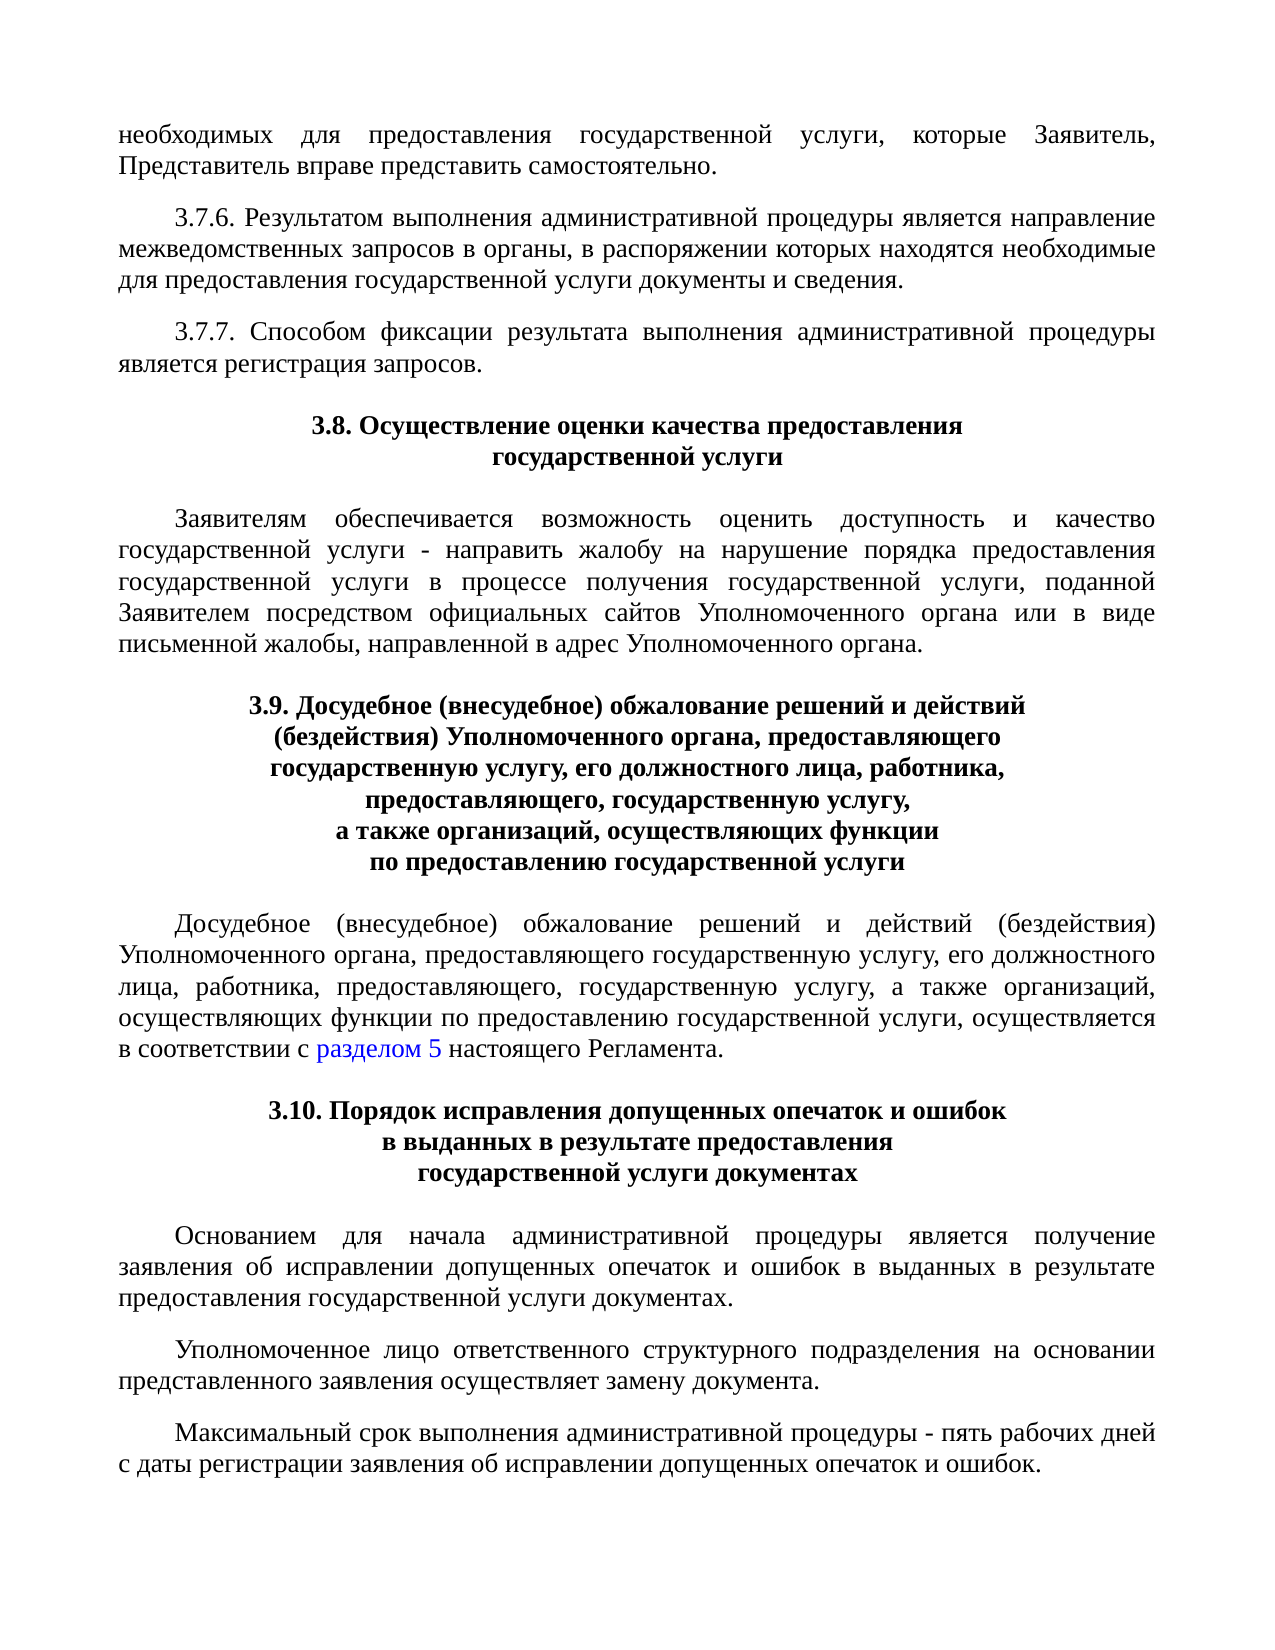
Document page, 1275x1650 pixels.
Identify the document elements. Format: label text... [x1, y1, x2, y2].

subtitle 3.9. Досудебное (внесудебное) обжалование решений и действий [118, 689, 1157, 720]
text Уполномоченное лицо ответственного структурного подразделения на основании представленного заявления осуществляет замену документа. [118, 1333, 1157, 1395]
text необходимых для предоставления государственной услуги, которые Заявитель, Представитель вправе представить самостоятельно. [118, 118, 1157, 180]
text Досудебное (внесудебное) обжалование решений и действий (бездействия) Уполномоченного органа, предоставляющего государственную услугу, его должностного лица, работника, предоставляющего, государственную услугу, а также организаций, осуществляющих функции по предоставлению государственной услуги, осуществляется в соответствии с разделом 5 настоящего Регламента. [118, 907, 1157, 1063]
text государственной услуги документах [118, 1156, 1157, 1188]
subtitle 3.10. Порядок исправления допущенных опечаток и ошибок [118, 1094, 1157, 1125]
text (бездействия) Уполномоченного органа, предоставляющего [118, 720, 1157, 752]
text Заявителям обеспечивается возможность оценить доступность и качество государственной услуги - направить жалобу на нарушение порядка предоставления государственной услуги в процессе получения государственной услуги, поданной Заявителем посредством официальных сайтов Уполномоченного органа или в виде письменной жалобы, направленной в адрес Уполномоченного органа. [118, 502, 1157, 658]
text Максимальный срок выполнения административной процедуры - пять рабочих дней с даты регистрации заявления об исправлении допущенных опечаток и ошибок. [118, 1416, 1157, 1478]
text государственную услугу, его должностного лица, работника, [118, 752, 1157, 783]
text в выданных в результате предоставления [118, 1125, 1157, 1156]
text 3.7.7. Способом фиксации результата выполнения административной процедуры является регистрация запросов. [118, 316, 1157, 378]
text Основанием для начала административной процедуры является получение заявления об исправлении допущенных опечаток и ошибок в выданных в результате предоставления государственной услуги документах. [118, 1219, 1157, 1312]
subtitle 3.8. Осуществление оценки качества предоставления [118, 409, 1157, 440]
text 3.7.6. Результатом выполнения административной процедуры является направление межведомственных запросов в органы, в распоряжении которых находятся необходимые для предоставления государственной услуги документы и сведения. [118, 201, 1157, 295]
text а также организаций, осуществляющих функции [118, 814, 1157, 845]
text предоставляющего, государственную услугу, [118, 783, 1157, 814]
text по предоставлению государственной услуги [118, 845, 1157, 876]
text государственной услуги [118, 440, 1157, 471]
